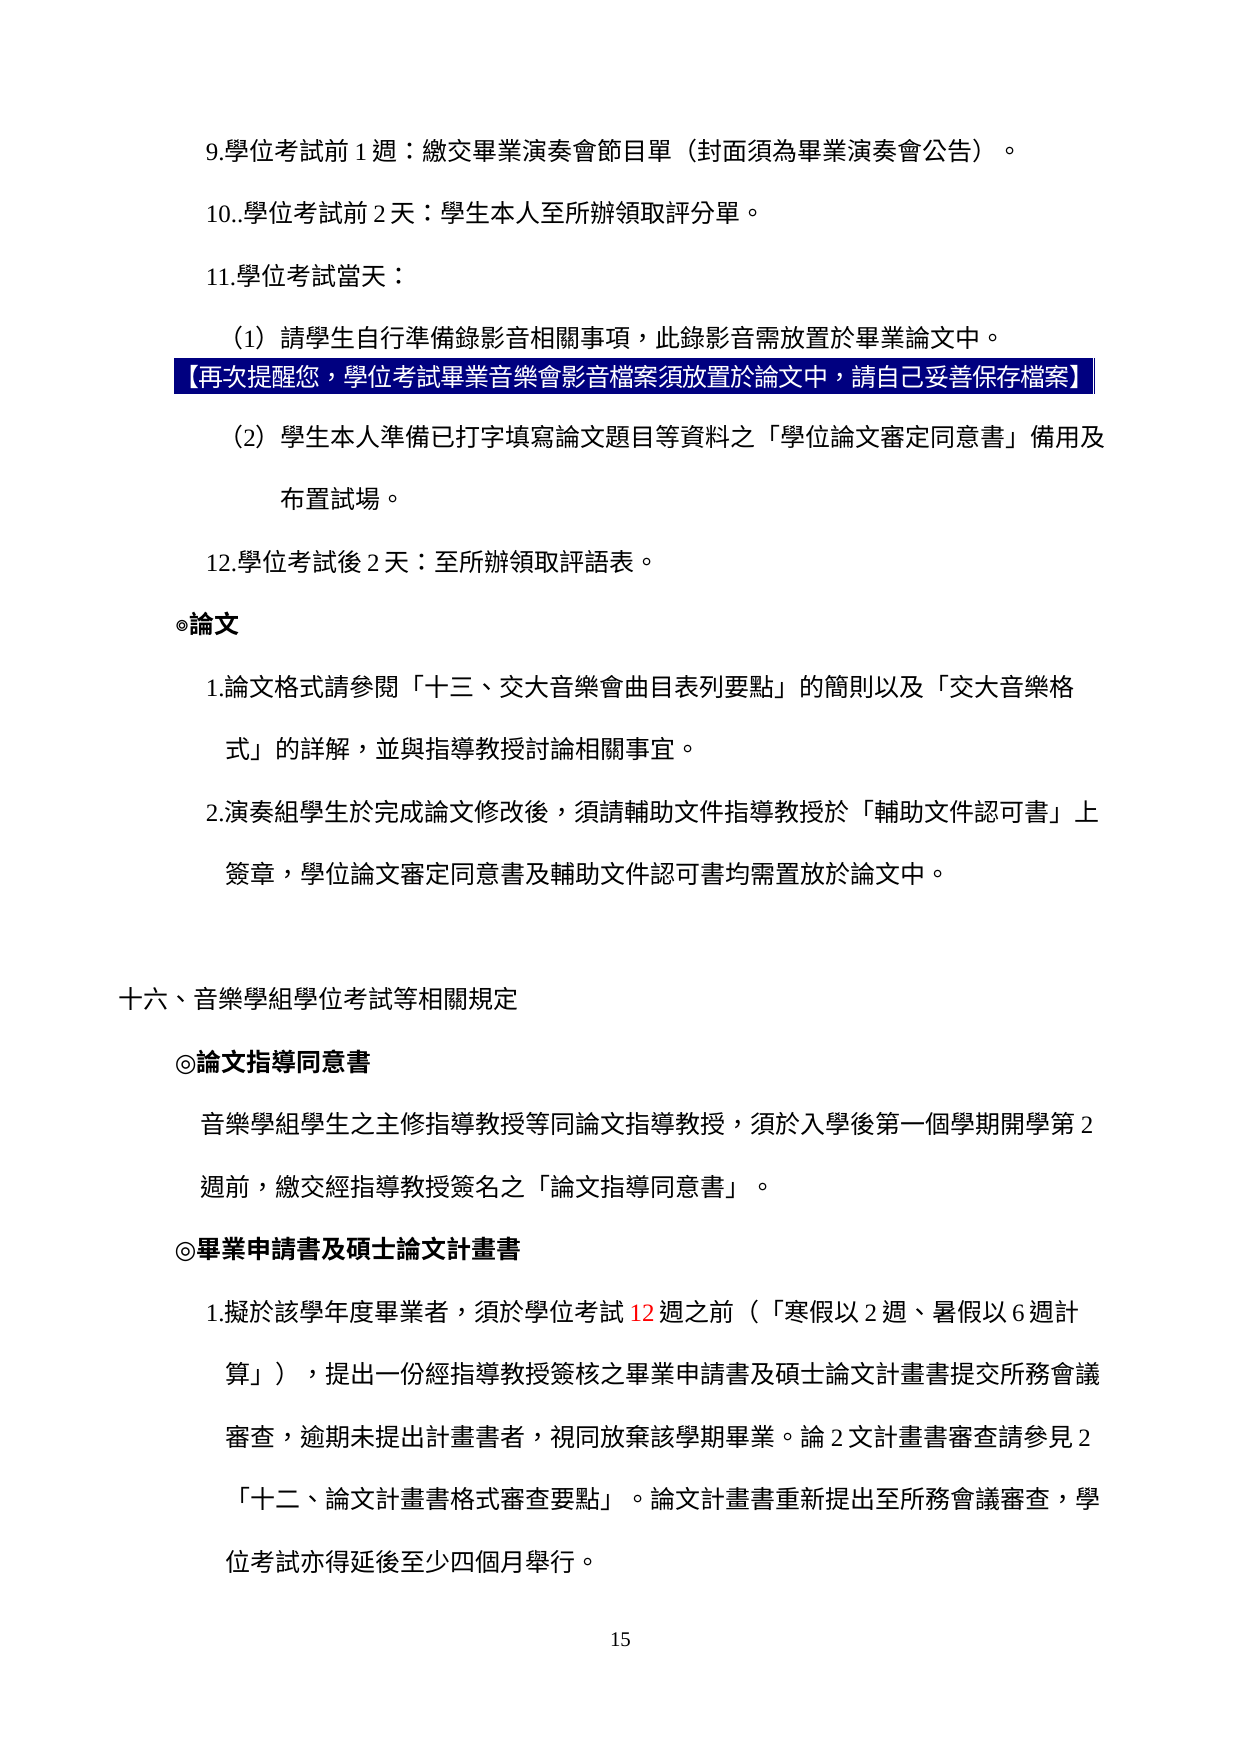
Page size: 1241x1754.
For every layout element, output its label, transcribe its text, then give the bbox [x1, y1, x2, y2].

text 12.學位考試後2天：至所辦領取評語表。 [206, 519, 1122, 581]
text 11.學位考試當天： [206, 233, 1122, 295]
text 1.擬於該學年度畢業者，須於學位考試12週之前（「寒假以2週、暑假以6週計算」），提出一份經指導教授簽核之畢業申請書及碩士論文計畫書提交所務會議審查，逾期未提出計畫書者，視同放棄該學期畢業。論2文計畫書審查請參見2「十二、論文計畫書格式審查要點」。論文計畫書重新提出至所務會議審查，學位考試亦得延後至少四個月舉行。 [206, 1269, 1122, 1581]
text （2）學生本人準備已打字填寫論文題目等資料之「學位論文審定同意書」備用及布置試場。 [218, 394, 1122, 519]
text 10..學位考試前2天：學生本人至所辦領取評分單。 [206, 170, 1122, 233]
text ◎畢業申請書及碩士論文計畫書 [137, 1206, 1122, 1269]
text 十六、音樂學組學位考試等相關規定 [118, 956, 1122, 1019]
text ◎論文 [174, 581, 1122, 644]
text 【再次提醒您，學位考試畢業音樂會影音檔案須放置於論文中，請自己妥善保存檔案】 [174, 358, 1122, 394]
text （1）請學生自行準備錄影音相關事項，此錄影音需放置於畢業論文中。 [218, 295, 1122, 358]
text 9.學位考試前1週：繳交畢業演奏會節目單（封面須為畢業演奏會公告）。 [206, 108, 1122, 170]
text 1.論文格式請參閱「十三、交大音樂會曲目表列要點」的簡則以及「交大音樂格式」的詳解，並與指導教授討論相關事宜。 [206, 644, 1122, 769]
text 2.演奏組學生於完成論文修改後，須請輔助文件指導教授於「輔助文件認可書」上簽章，學位論文審定同意書及輔助文件認可書均需置放於論文中。 [206, 769, 1122, 894]
text ◎論文指導同意書 [118, 1019, 1122, 1081]
text 音樂學組學生之主修指導教授等同論文指導教授，須於入學後第一個學期開學第2週前，繳交經指導教授簽名之「論文指導同意書」。 [201, 1081, 1122, 1206]
